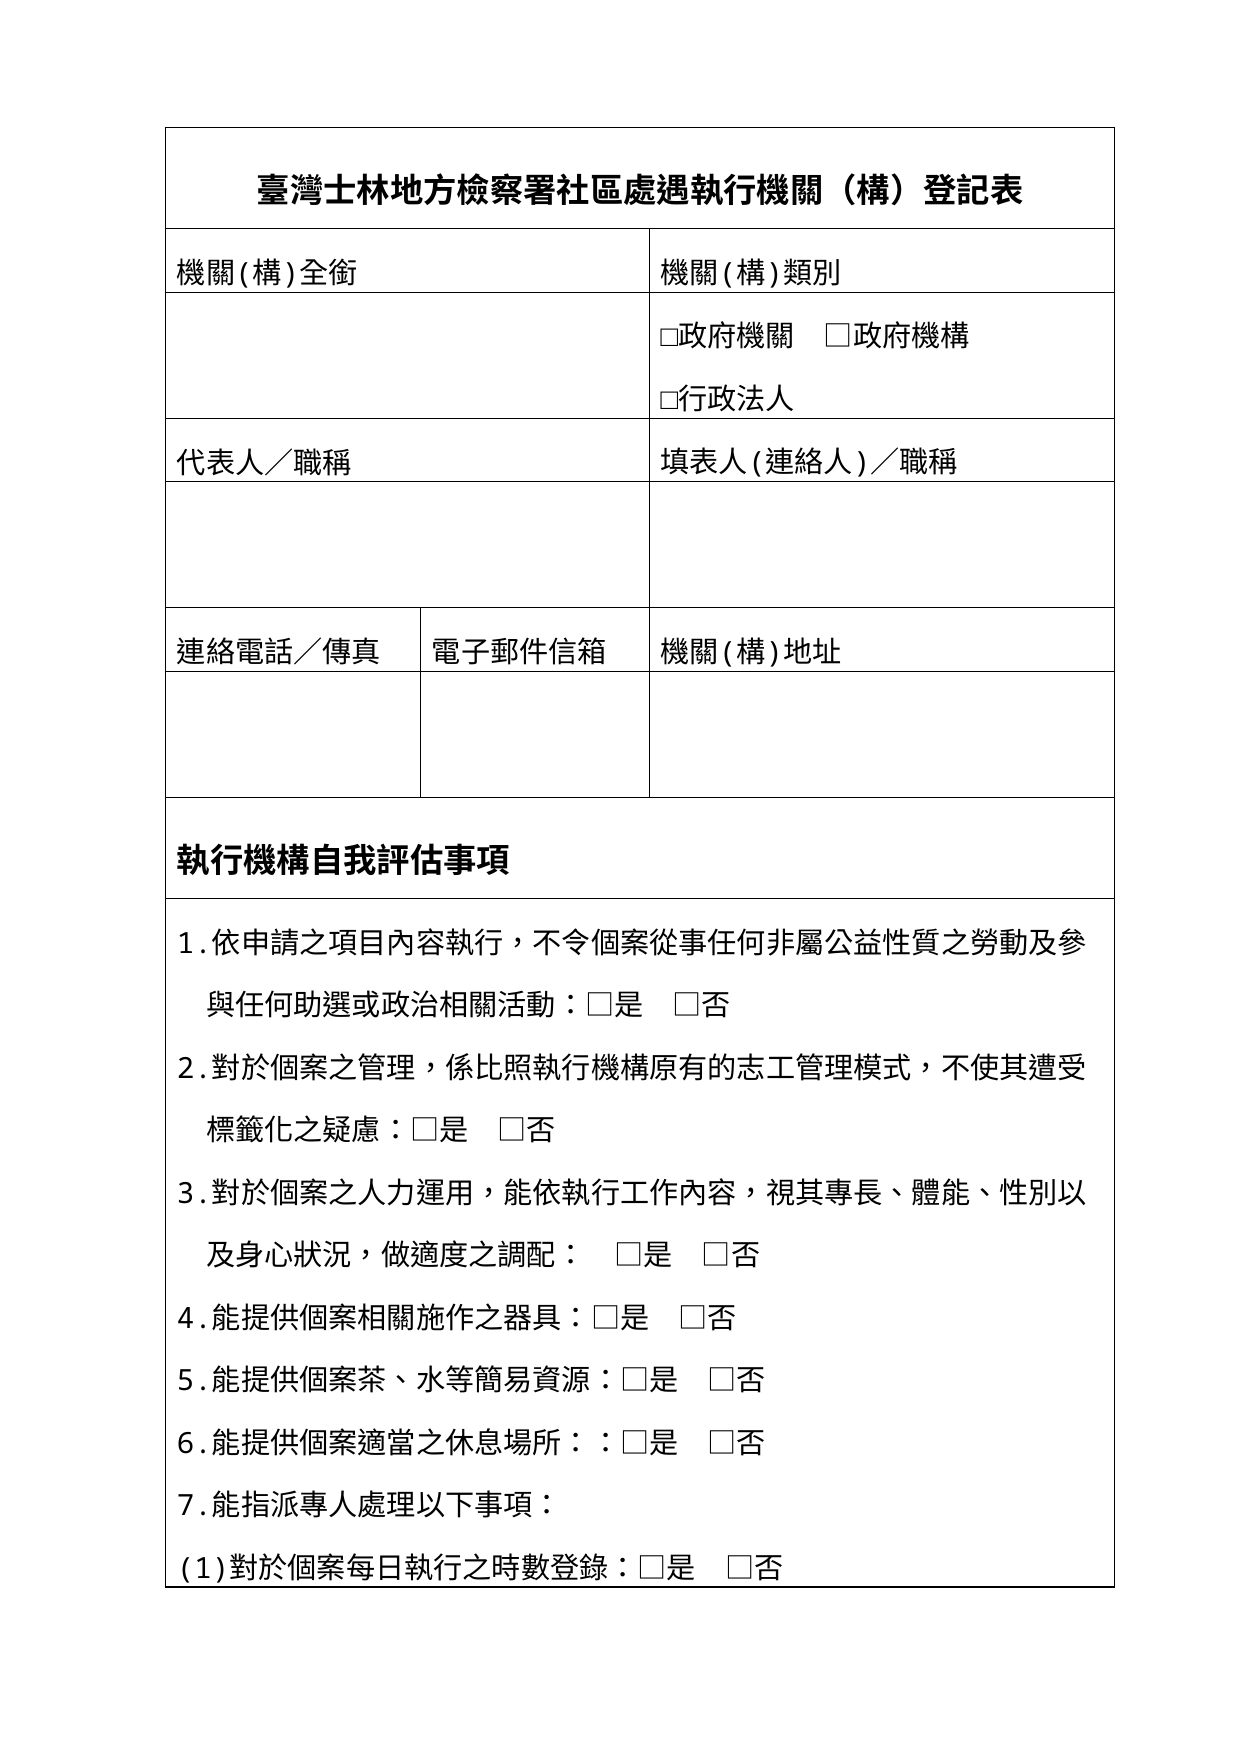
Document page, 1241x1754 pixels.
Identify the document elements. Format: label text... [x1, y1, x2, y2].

table_cell 填表人(連絡人)／職稱 [650, 419, 1114, 481]
table_cell 代表人／職稱 [166, 419, 649, 481]
table_cell 連絡電話／傳真 [166, 608, 420, 671]
table_cell 電子郵件信箱 [421, 608, 649, 671]
table_cell 機關(構)地址 [650, 608, 1114, 671]
table_cell 執行機構自我評估事項 [166, 798, 1114, 898]
table_cell 機關(構)類別 [650, 229, 1114, 292]
table_cell [650, 672, 1114, 797]
table_cell 1.依申請之項目內容執行，不令個案從事任何非屬公益性質之勞動及參與任何助選或政治相關活動：□是 □否 2.對於個案之管理，係比照執行機構原有的志工管理模式，不使其遭受標籤化之疑慮：□是 □否 3.對於個案之人力運用，能依執行工作內容，視其專長、體能、性別以及身心狀況，做適度之調配： □是 □否 4.能提供個案相關施作之器具：□是 □否 5.能提供個案茶、水等簡易資源：□是 □否 6.能提供個案適當之休息場所：：□是 □否 7.能指派專人處理以下事項： (1)對於個案每日執行之時數登錄：□是 □否 [166, 899, 1114, 1586]
table_cell [166, 672, 420, 797]
table_cell [650, 482, 1114, 607]
table_cell [421, 672, 649, 797]
table_cell [166, 482, 649, 607]
table_cell 機關(構)全銜 [166, 229, 649, 292]
table_cell □政府機關 □政府機構 □行政法人 [650, 293, 1114, 418]
table_cell [166, 293, 649, 418]
table_header 臺灣士林地方檢察署社區處遇執行機關（構）登記表 [166, 128, 1114, 228]
